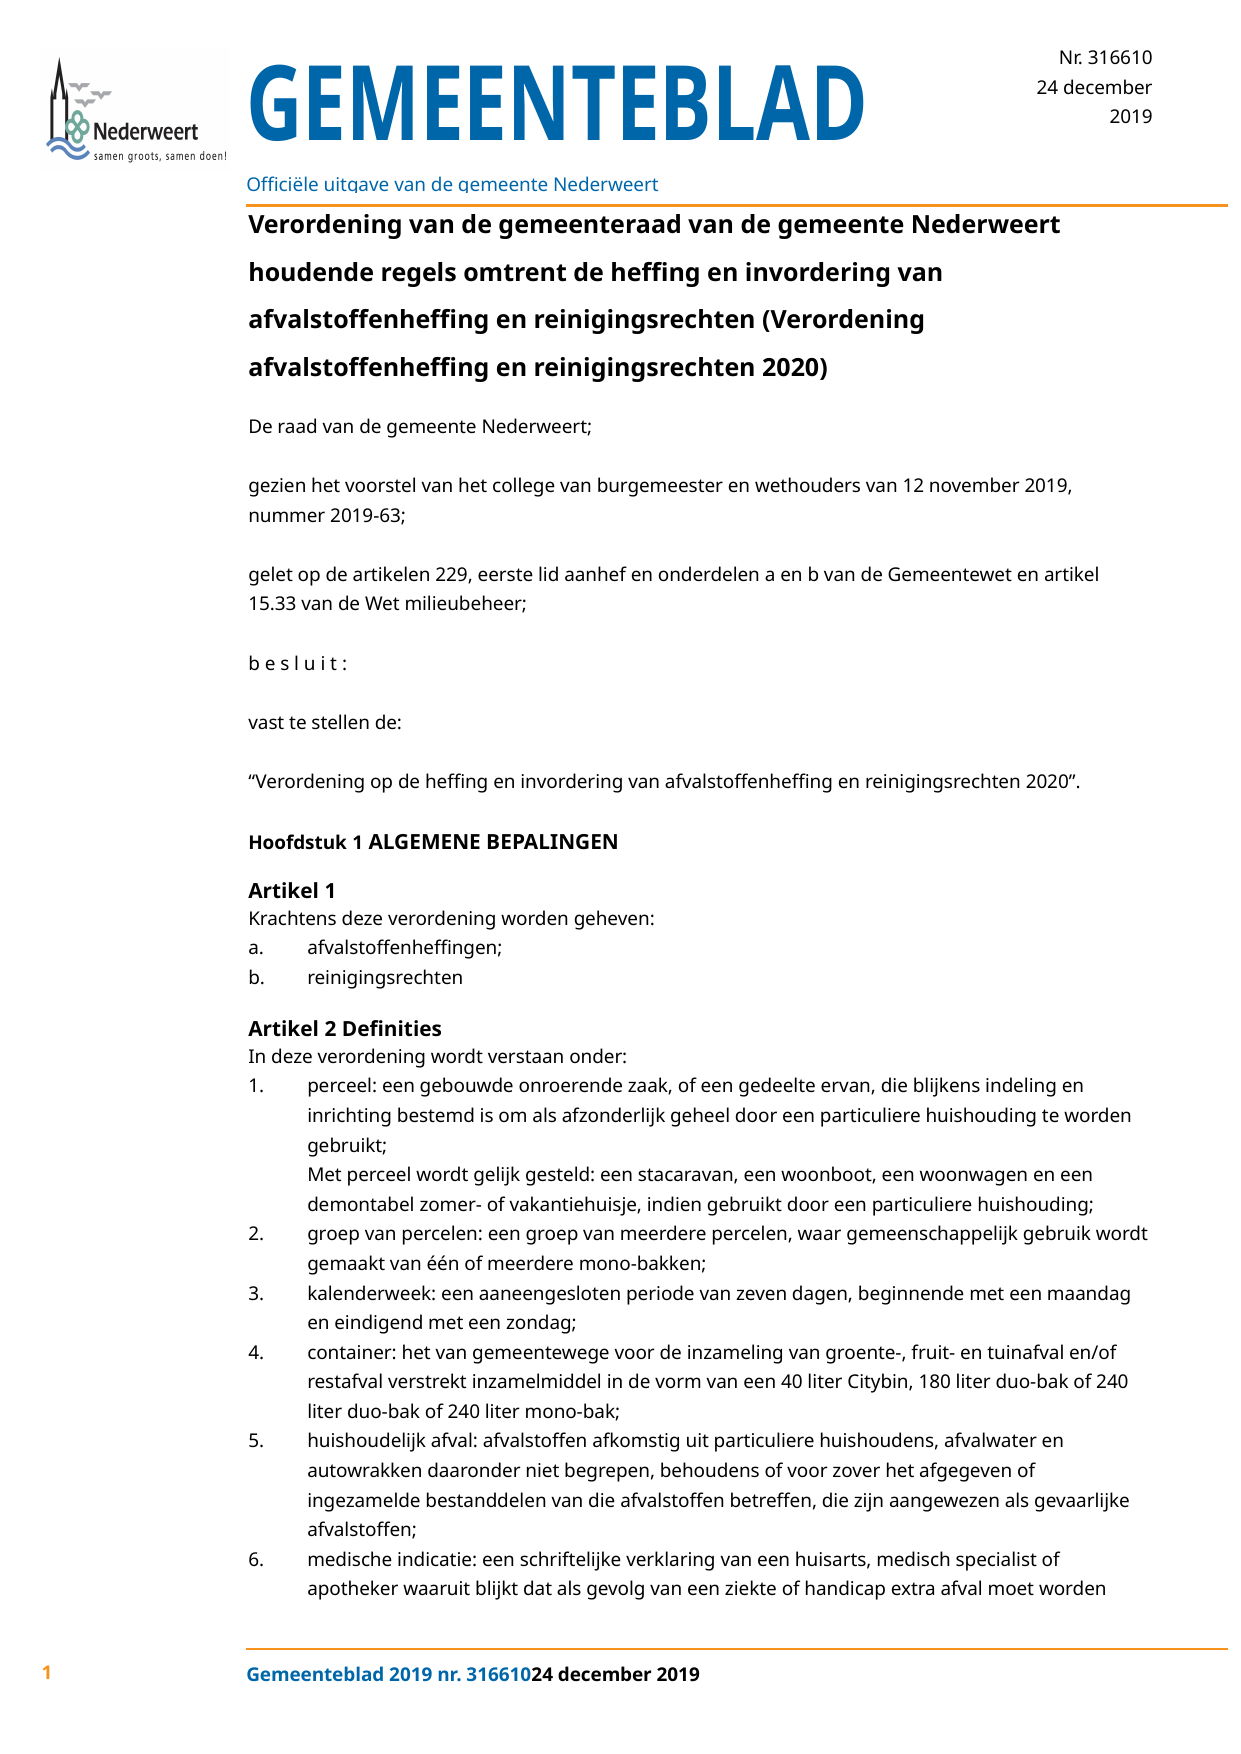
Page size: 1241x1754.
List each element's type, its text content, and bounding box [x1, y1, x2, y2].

list medische indicatie: een schriftelijke verklaring van een huisarts, medisch specialist of apotheker waaruit blijkt dat als gevolg van een ziekte of handicap extra afval moet worden [248, 1546, 1152, 1601]
list afvalstoffenheffingen; [248, 934, 1152, 960]
text Hoofdstuk 1 ALGEMENE BEPALINGEN [248, 827, 1152, 856]
text Krachtens deze verordening worden geheven: [248, 905, 1152, 931]
list groep van percelen: een groep van meerdere percelen, waar gemeenschappelijk gebruik wordt gemaakt van één of meerdere mono-bakken; [248, 1221, 1152, 1276]
text In deze verordening wordt verstaan onder: [248, 1043, 1152, 1069]
text nummer 2019-63; [248, 502, 1152, 528]
list perceel: een gebouwde onroerende zaak, of een gedeelte ervan, die blijkens indeling en inrichting bestemd is om als afzonderlijk geheel door een particuliere huishouding te worden gebruikt; [248, 1073, 1152, 1157]
text Artikel 2 Definities [248, 1014, 1152, 1043]
text gelet op de artikelen 229, eerste lid aanhef en onderdelen a en b van de Gemeentewet en artikel 15.33 van de Wet milieubeheer; [248, 561, 1152, 616]
list Met perceel wordt gelijk gesteld: een stacaravan, een woonboot, een woonwagen en een demontabel zomer- of vakantiehuisje, indien gebruikt door een particuliere huishouding; [248, 1161, 1152, 1217]
text De raad van de gemeente Nederweert; [248, 413, 1152, 439]
text “Verordening op de heffing en invordering van afvalstoffenheffing en reinigingsrechten 2020”. [248, 768, 1152, 794]
text b e s l u i t : [248, 650, 1152, 676]
text gezien het voorstel van het college van burgemeester en wethouders van 12 november 2019, [248, 472, 1152, 498]
text vast te stellen de: [248, 709, 1152, 735]
text Verordening van de gemeenteraad van de gemeente Nederweert houdende regels omtrent de heffing en invordering van afvalstoffenheffing en reinigingsrechten (Verordening afvalstoffenheffing en reinigingsrechten 2020) [248, 207, 1152, 384]
picture [41, 47, 231, 172]
list huishoudelijk afval: afvalstoffen afkomstig uit particuliere huishoudens, afvalwater en autowrakken daaronder niet begrepen, behoudens of voor zover het afgegeven of ingezamelde bestanddelen van die afvalstoffen betreffen, die zijn aangewezen als gevaarlijke afvalstoffen; [248, 1428, 1152, 1542]
list reinigingsrechten [248, 964, 1152, 990]
text Artikel 1 [248, 877, 1152, 905]
list container: het van gemeentewege voor de inzameling van groente-, fruit- en tuinafval en/of restafval verstrekt inzamelmiddel in de vorm van een 40 liter Citybin, 180 liter duo-bak of 240 liter duo-bak of 240 liter mono-bak; [248, 1339, 1152, 1424]
list kalenderweek: een aaneengesloten periode van zeven dagen, beginnende met een maandag en eindigend met een zondag; [248, 1280, 1152, 1335]
